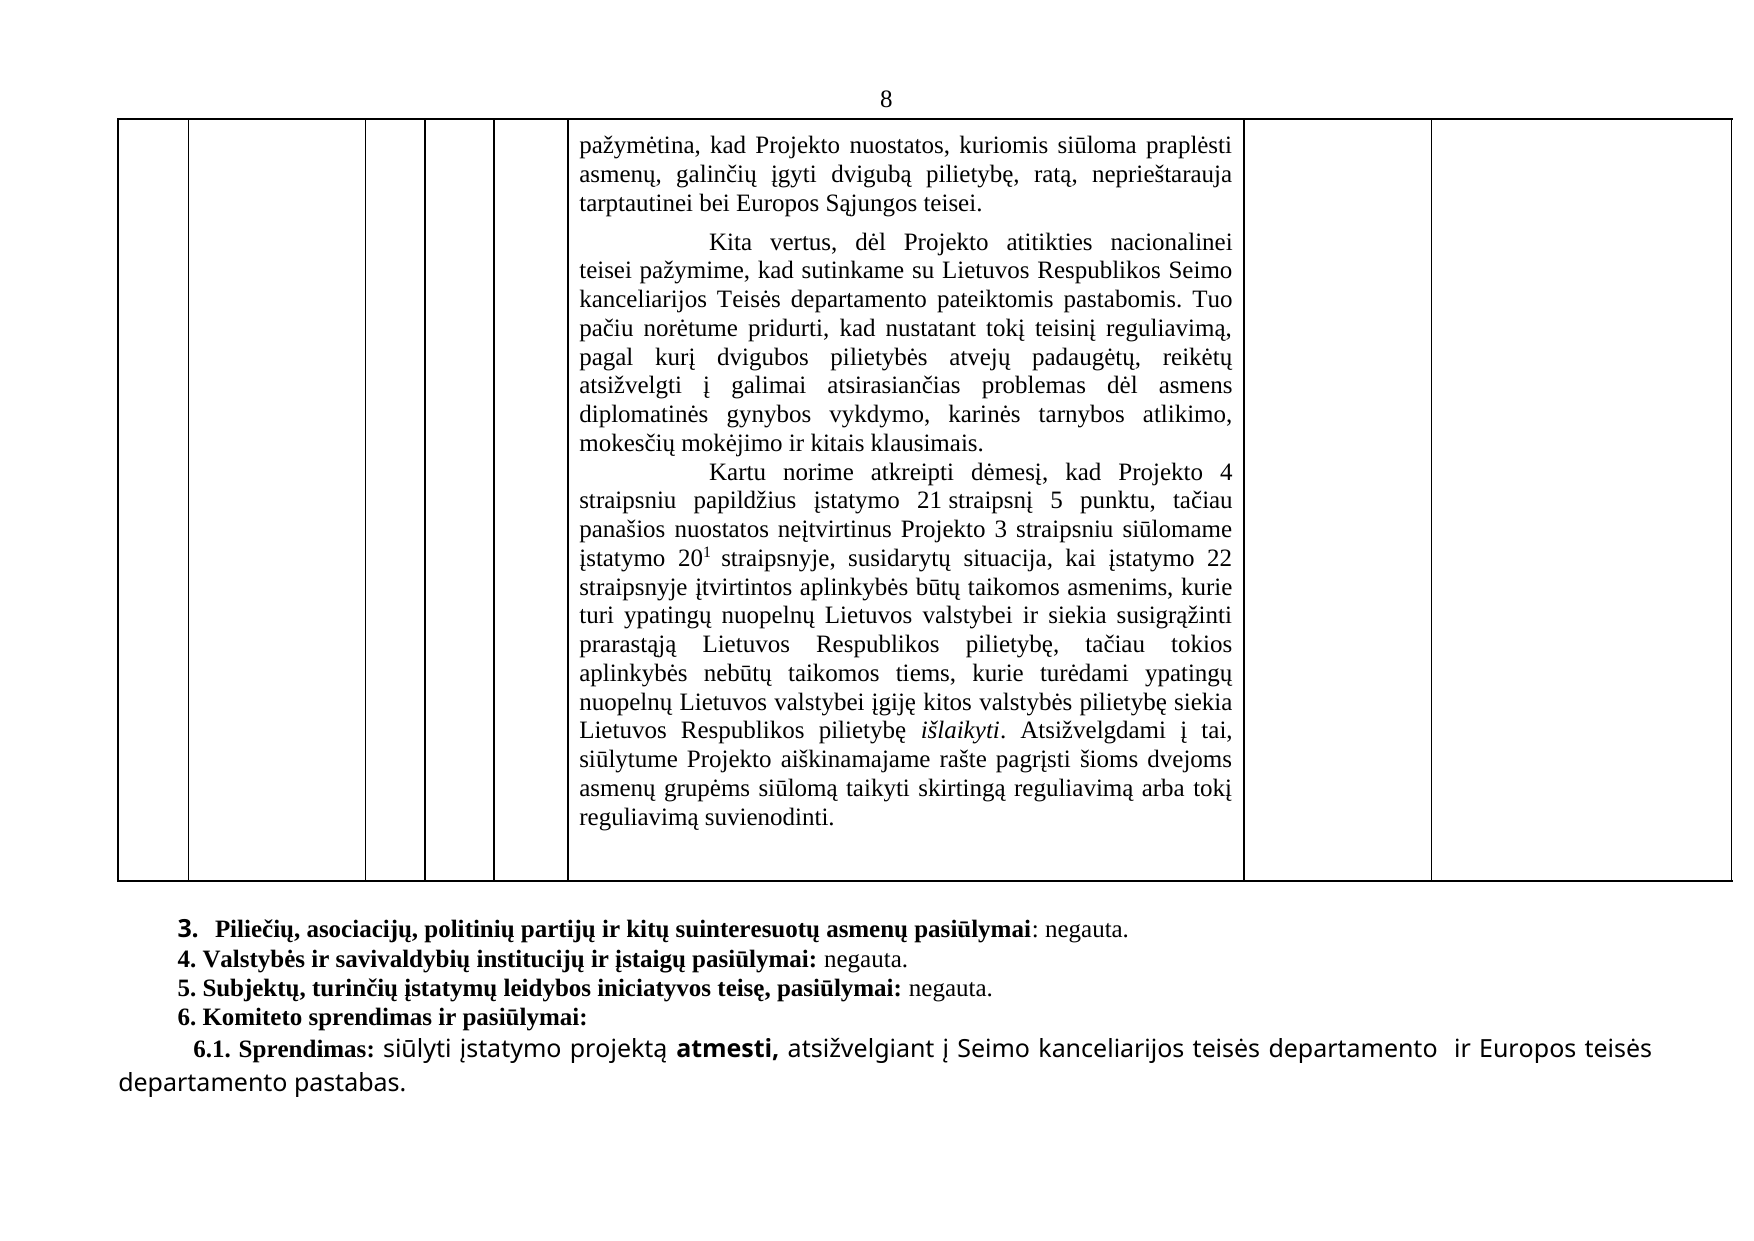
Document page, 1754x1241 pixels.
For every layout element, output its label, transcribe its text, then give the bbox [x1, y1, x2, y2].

table_cell pažymėtina, kad Projekto nuostatos, kuriomis siūloma praplėsti asmenų, galinčių įgyti dvigubą pilietybę, ratą, neprieštarauja tarptautinei bei Europos Sąjungos teisei. Kita vertus, dėl Projekto atitikties nacionalinei teisei pažymime, kad sutinkame su Lietuvos Respublikos Seimo kanceliarijos Teisės departamento pateiktomis pastabomis. Tuo pačiu norėtume pridurti, kad nustatant tokį teisinį reguliavimą, pagal kurį dvigubos pilietybės atvejų padaugėtų, reikėtų atsižvelgti į galimai atsirasiančias problemas dėl asmens diplomatinės gynybos vykdymo, karinės tarnybos atlikimo, mokesčių mokėjimo ir kitais klausimais. Kartu norime atkreipti dėmesį, kad Projekto 4 straipsniu papildžius įstatymo 21 straipsnį 5 punktu, tačiau panašios nuostatos neįtvirtinus Projekto 3 straipsniu siūlomame įstatymo 201 straipsnyje, susidarytų situacija, kai įstatymo 22 straipsnyje įtvirtintos aplinkybės būtų taikomos asmenims, kurie turi ypatingų nuopelnų Lietuvos valstybei ir siekia susigrąžinti prarastąją Lietuvos Respublikos pilietybę, tačiau tokios aplinkybės nebūtų taikomos tiems, kurie turėdami ypatingų nuopelnų Lietuvos valstybei įgiję kitos valstybės pilietybę siekia Lietuvos Respublikos pilietybę išlaikyti. Atsižvelgdami į tai, siūlytume Projekto aiškinamajame rašte pagrįsti šioms dvejoms asmenų grupėms siūlomą taikyti skirtingą reguliavimą arba tokį reguliavimą suvienodinti. [569, 120, 1243, 880]
text 6.1. Sprendimas: siūlyti įstatymo projektą atmesti, atsižvelgiant į Seimo kanceliarijos teisės departamento ir Europos teisės departamento pastabas. [118, 1031, 1654, 1099]
text 6. Komiteto sprendimas ir pasiūlymai: [177, 1002, 1654, 1031]
table_cell [366, 120, 424, 880]
table_cell [1432, 120, 1731, 880]
table_cell [119, 120, 188, 880]
table_cell [426, 120, 493, 880]
table_cell [189, 120, 365, 880]
table_cell [1245, 120, 1431, 880]
table_cell [495, 120, 567, 880]
text 5. Subjektų, turinčių įstatymų leidybos iniciatyvos teisę, pasiūlymai: negauta. [177, 973, 1654, 1002]
list Piliečių, asociacijų, politinių partijų ir kitų suinteresuotų asmenų pasiūlymai: negauta. [177, 911, 1654, 944]
text 4. Valstybės ir savivaldybių institucijų ir įstaigų pasiūlymai: negauta. [177, 944, 1654, 973]
